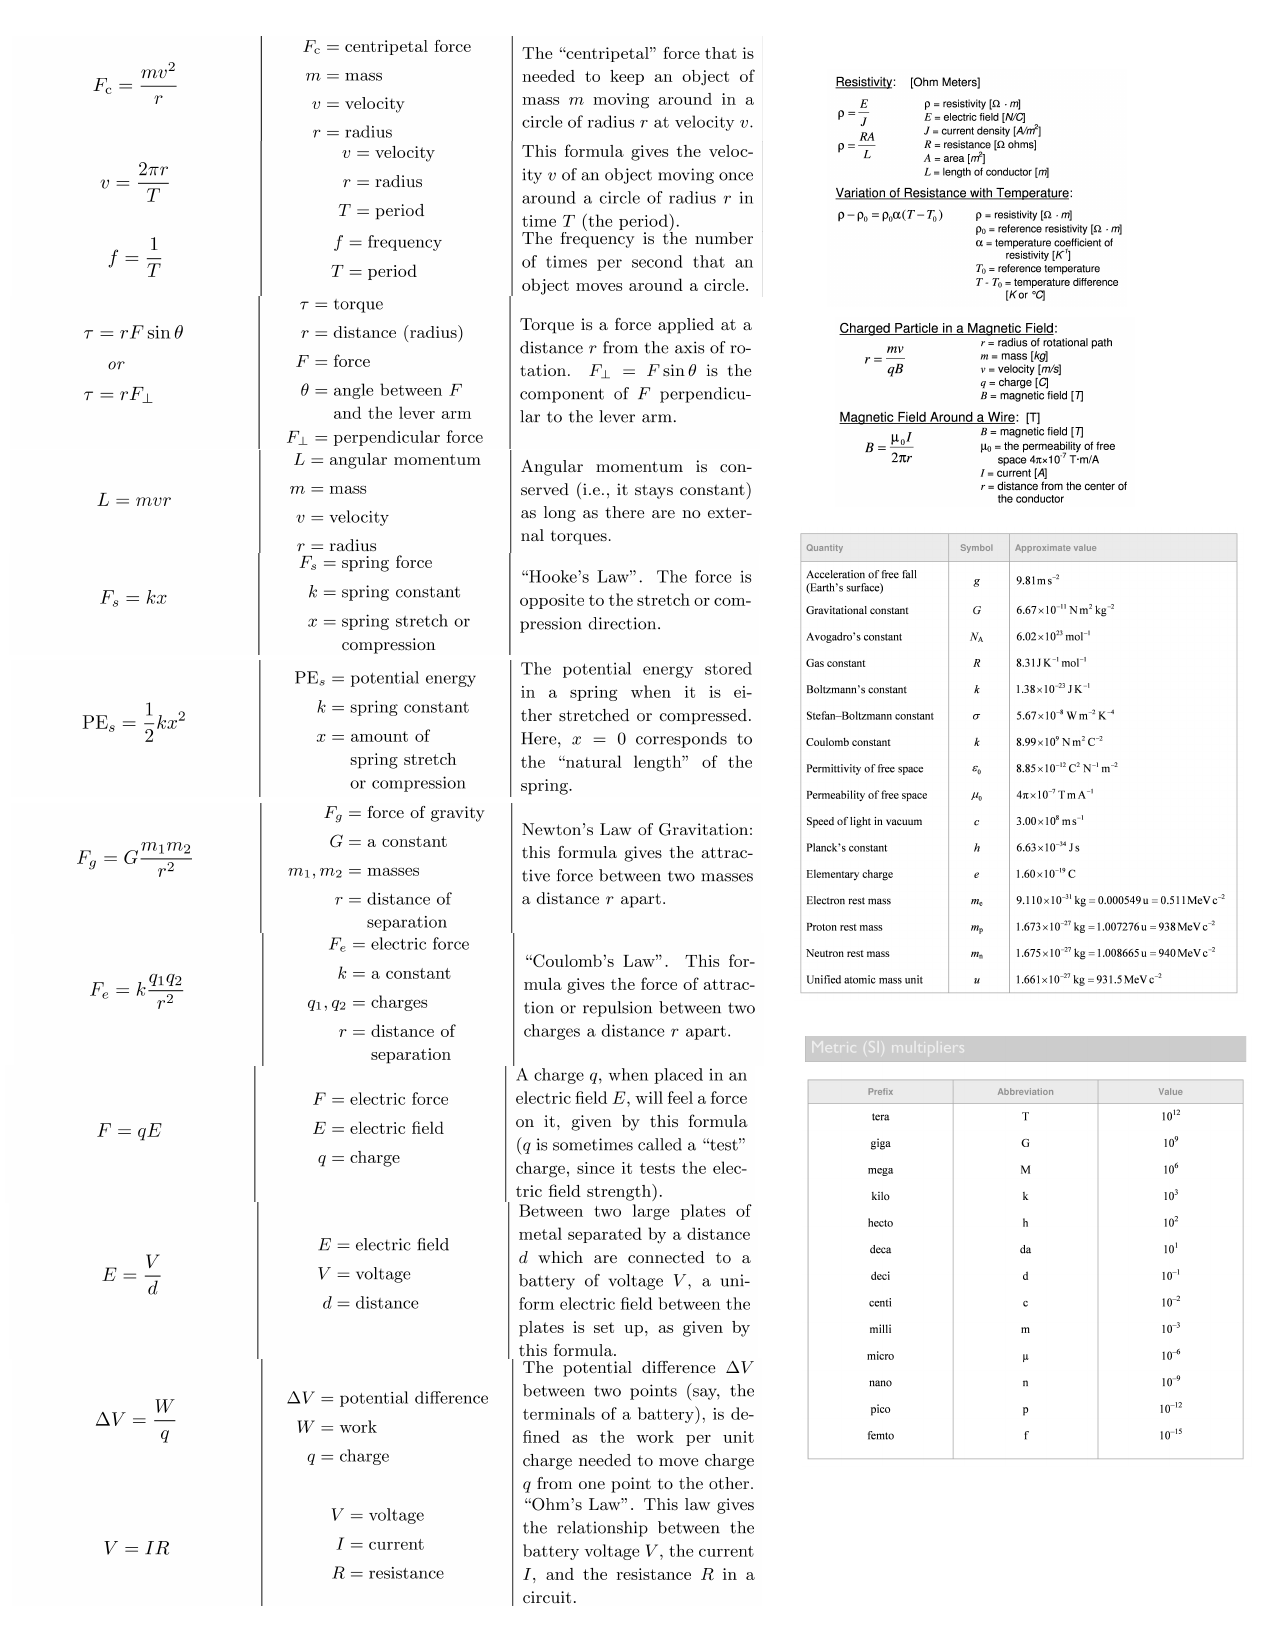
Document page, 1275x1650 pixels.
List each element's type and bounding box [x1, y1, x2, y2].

picture [793, 527, 1244, 1001]
picture [834, 317, 1135, 507]
picture [5, 803, 764, 1606]
picture [10, 660, 761, 797]
picture [827, 69, 1128, 307]
picture [10, 36, 763, 449]
picture [802, 1036, 1252, 1467]
picture [9, 450, 760, 655]
